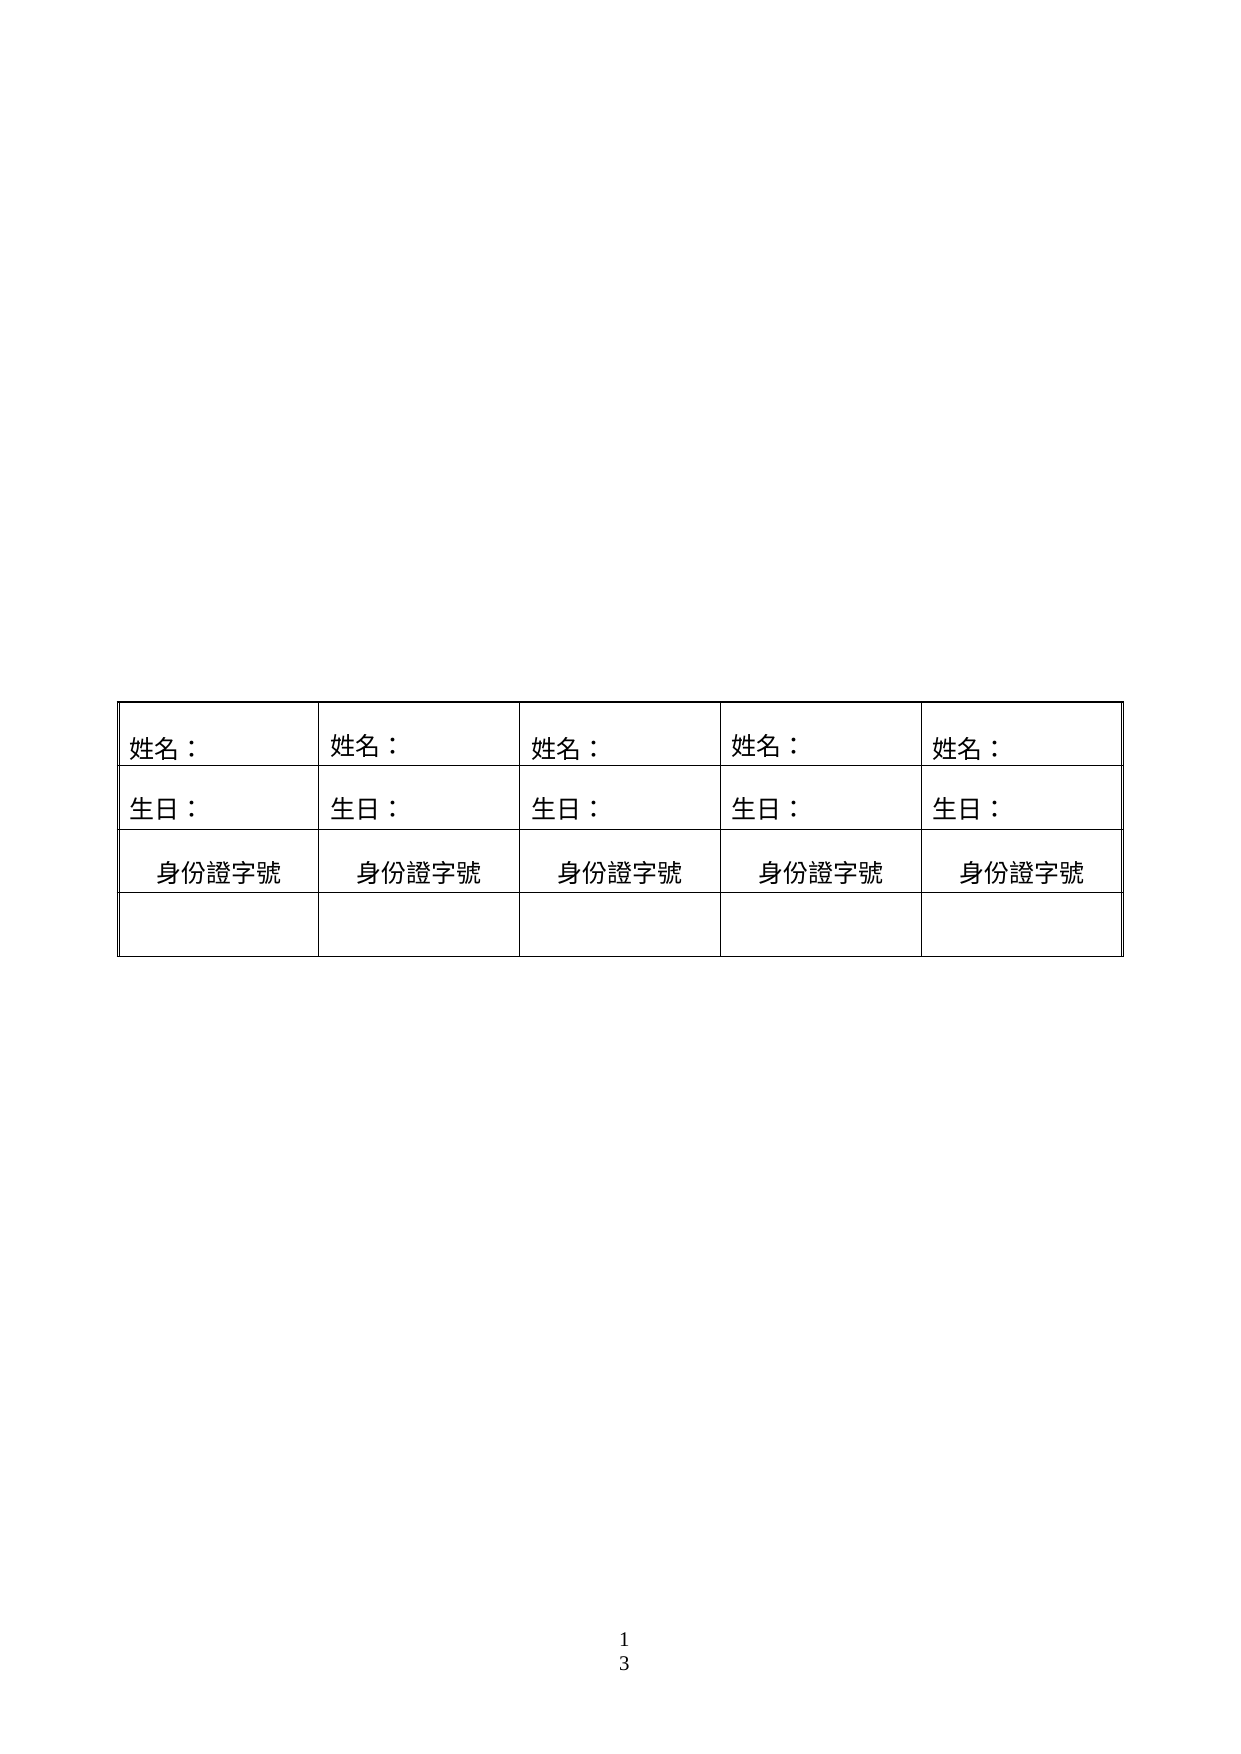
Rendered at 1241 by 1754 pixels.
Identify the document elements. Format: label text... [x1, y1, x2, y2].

table_cell [120, 893, 318, 956]
table_cell 姓名： [319, 703, 519, 765]
table_cell [721, 893, 921, 956]
table_cell 身份證字號 [922, 830, 1121, 892]
table_cell 身份證字號 [120, 830, 318, 892]
table_cell 姓名： [120, 703, 318, 765]
table_cell [319, 893, 519, 956]
table_cell 身份證字號 [520, 830, 720, 892]
table_cell 姓名： [922, 703, 1121, 765]
table_cell 生日： [319, 766, 519, 828]
table_cell 生日： [922, 766, 1121, 828]
table_cell 姓名： [721, 703, 921, 765]
table_cell 姓名： [520, 703, 720, 765]
table_cell 生日： [721, 766, 921, 828]
table_cell [922, 893, 1121, 956]
table_cell 生日： [120, 766, 318, 828]
table_cell 生日： [520, 766, 720, 828]
table_cell 身份證字號 [721, 830, 921, 892]
table_cell 身份證字號 [319, 830, 519, 892]
table_cell [520, 893, 720, 956]
